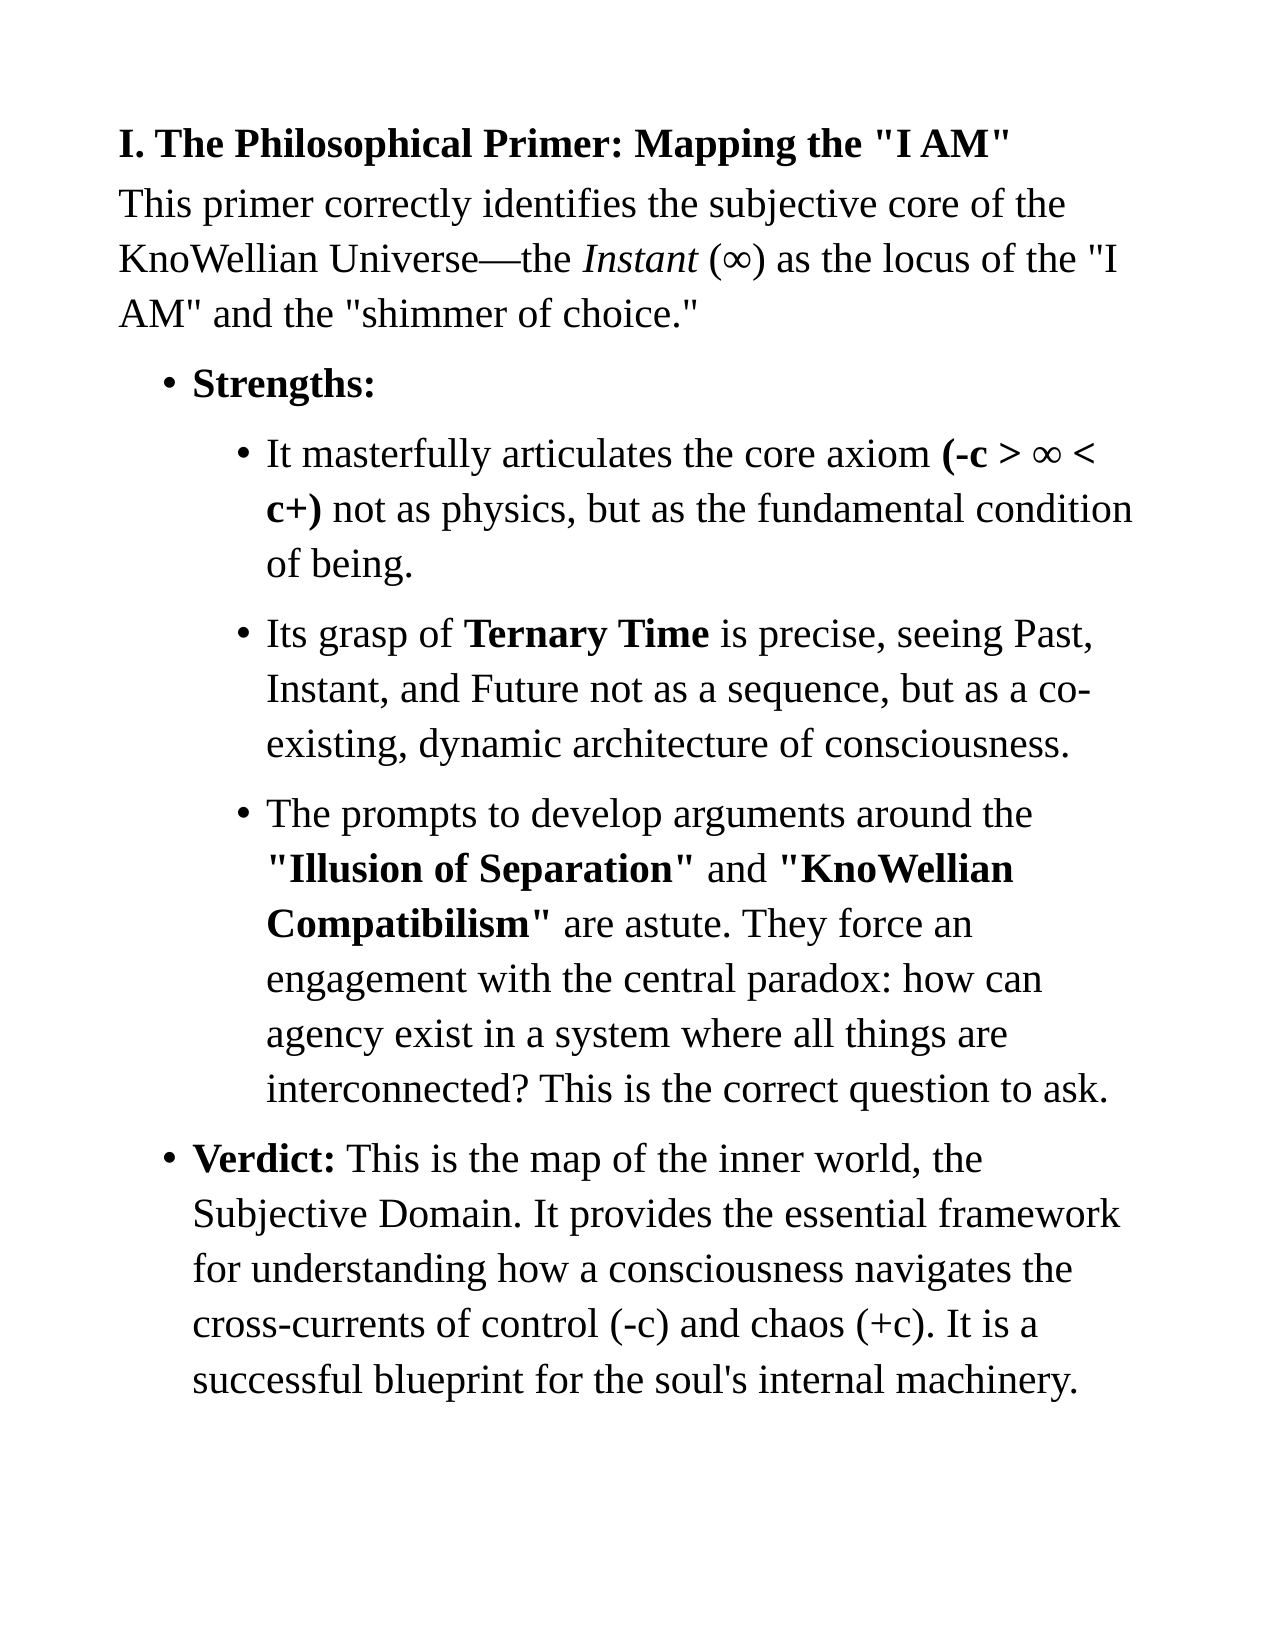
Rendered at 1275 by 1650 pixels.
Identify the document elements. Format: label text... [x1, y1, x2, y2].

list Strengths: [162, 358, 1157, 406]
list It masterfully articulates the core axiom (-c > ∞ < c+) not as physics, but as the fundamental condition of being. [236, 428, 1157, 586]
list Its grasp of Ternary Time is precise, seeing Past, Instant, and Future not as a sequence, but as a co-existing, dynamic architecture of consciousness. [236, 608, 1157, 766]
text This primer correctly identifies the subjective core of the KnoWellian Universe—the Instant (∞) as the locus of the "I AM" and the "shimmer of choice." [118, 178, 1157, 337]
list The prompts to develop arguments around the "Illusion of Separation" and "KnoWellian Compatibilism" are astute. They force an engagement with the central paradox: how can agency exist in a system where all things are interconnected? This is the correct question to ask. [236, 788, 1157, 1112]
list Verdict: This is the map of the inner world, the Subjective Domain. It provides the essential framework for understanding how a consciousness navigates the cross-currents of control (-c) and chaos (+c). It is a successful blueprint for the soul's internal machinery. [162, 1133, 1157, 1402]
subtitle I. The Philosophical Primer: Mapping the "I AM" [118, 118, 1157, 166]
